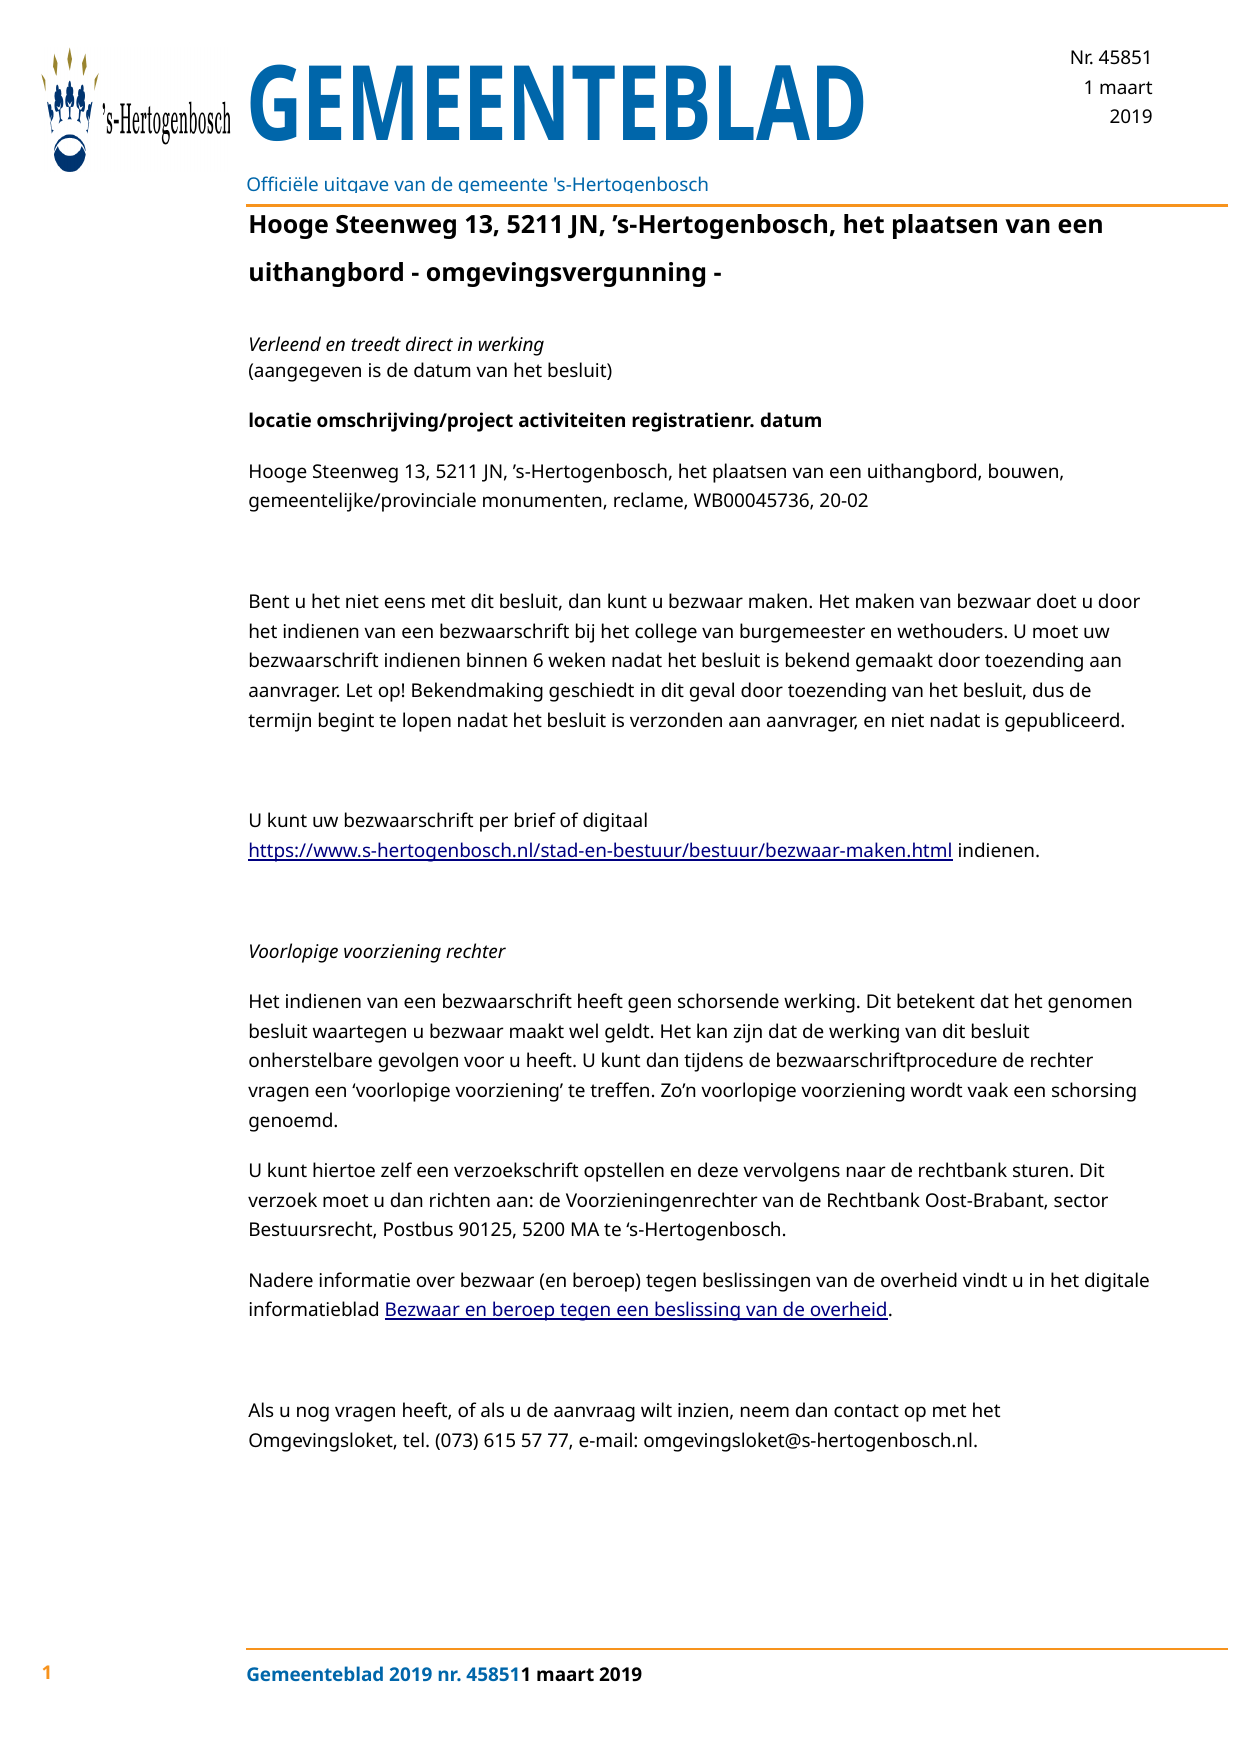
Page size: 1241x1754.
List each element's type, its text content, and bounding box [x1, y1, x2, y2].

text Nadere informatie over bezwaar (en beroep) tegen beslissingen van de overheid vindt u in het digitale informatieblad Bezwaar en beroep tegen een beslissing van de overheid. [248, 1267, 1152, 1322]
picture [41, 47, 231, 172]
text Als u nog vragen heeft, of als u de aanvraag wilt inzien, neem dan contact op met het Omgevingsloket, tel. (073) 615 57 77, e-mail: omgevingsloket@s-hertogenbosch.nl. [248, 1397, 1152, 1452]
text U kunt hiertoe zelf een verzoekschrift opstellen en deze vervolgens naar de rechtbank sturen. Dit verzoek moet u dan richten aan: de Voorzieningenrechter van de Rechtbank Oost-Brabant, sector Bestuursrecht, Postbus 90125, 5200 MA te ‘s-Hertogenbosch. [248, 1157, 1152, 1242]
text Hooge Steenweg 13, 5211 JN, ’s-Hertogenbosch, het plaatsen van een uithangbord - omgevingsvergunning - [248, 207, 1152, 288]
text Hooge Steenweg 13, 5211 JN, ’s-Hertogenbosch, het plaatsen van een uithangbord, bouwen, gemeentelijke/provinciale monumenten, reclame, WB00045736, 20-02 [248, 458, 1152, 513]
text (aangegeven is de datum van het besluit) [248, 357, 1152, 383]
text Het indienen van een bezwaarschrift heeft geen schorsende werking. Dit betekent dat het genomen besluit waartegen u bezwaar maakt wel geldt. Het kan zijn dat de werking van dit besluit onherstelbare gevolgen voor u heeft. U kunt dan tijdens de bezwaarschriftprocedure de rechter vragen een ‘voorlopige voorziening’ te treffen. Zo’n voorlopige voorziening wordt vaak een schorsing genoemd. [248, 988, 1152, 1132]
text Verleend en treedt direct in werking [248, 331, 1152, 357]
text Bent u het niet eens met dit besluit, dan kunt u bezwaar maken. Het maken van bezwaar doet u door het indienen van een bezwaarschrift bij het college van burgemeester en wethouders. U moet uw bezwaarschrift indienen binnen 6 weken nadat het besluit is bekend gemaakt door toezending aan aanvrager. Let op! Bekendmaking geschiedt in dit geval door toezending van het besluit, dus de termijn begint te lopen nadat het besluit is verzonden aan aanvrager, en niet nadat is gepubliceerd. [248, 588, 1152, 732]
text Voorlopige voorziening rechter [248, 938, 1152, 964]
text U kunt uw bezwaarschrift per brief of digitaal https://www.s-hertogenbosch.nl/stad-en-bestuur/bestuur/bezwaar-maken.html indienen. [248, 808, 1152, 863]
text locatie omschrijving/project activiteiten registratienr. datum [248, 408, 1152, 433]
